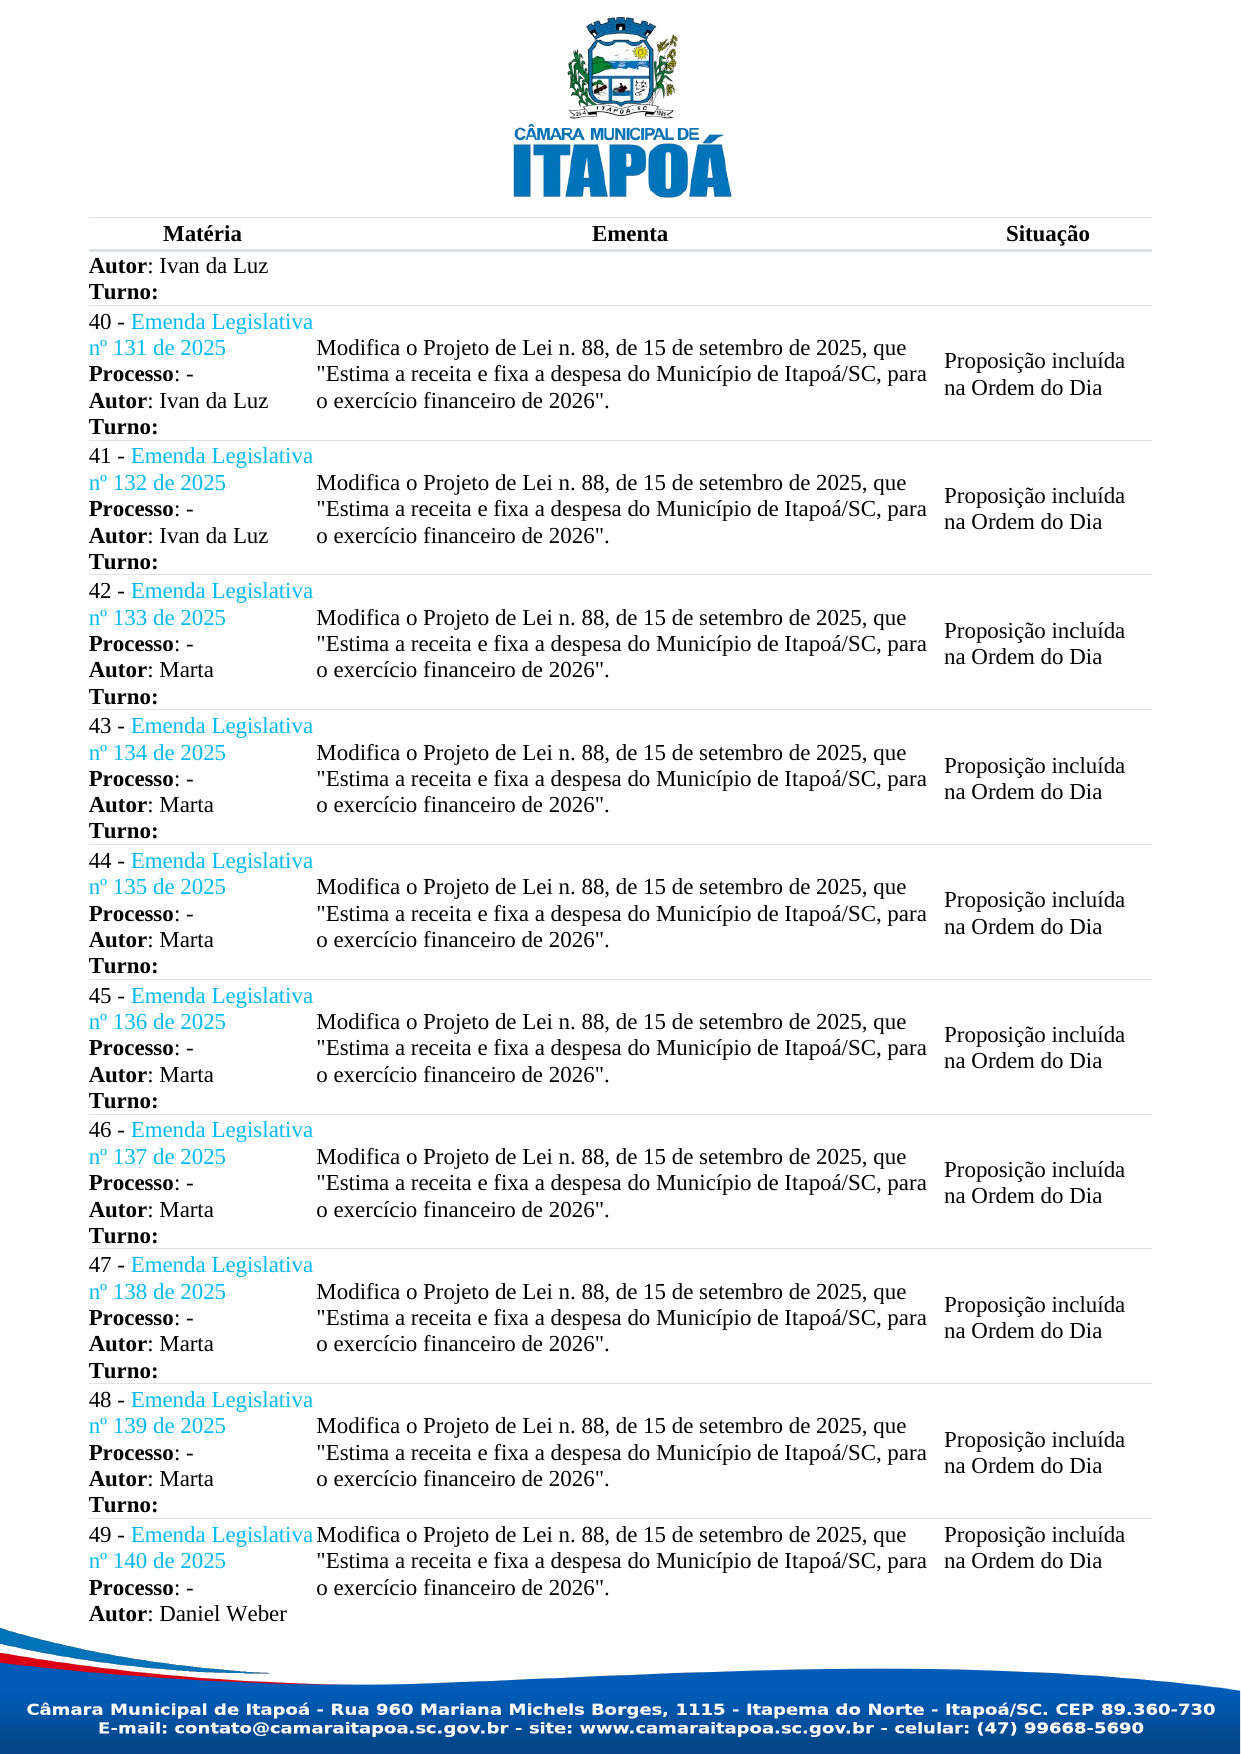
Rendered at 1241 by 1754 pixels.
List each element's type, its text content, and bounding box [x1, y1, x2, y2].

table_cell [316, 252, 944, 305]
table_cell Proposição incluída na Ordem do Dia [944, 575, 1152, 709]
picture [510, 14, 734, 198]
table_cell Modifica o Projeto de Lei n. 88, de 15 de setembro de 2025, que "Estima a receita e fixa a despesa do Município de Itapoá/SC, para o exercício financeiro de 2026". [316, 441, 944, 574]
table_cell Modifica o Projeto de Lei n. 88, de 15 de setembro de 2025, que "Estima a receita e fixa a despesa do Município de Itapoá/SC, para o exercício financeiro de 2026". [316, 1249, 944, 1383]
table_cell 44 - Emenda Legislativa nº 135 de 2025 Processo: - Autor: Marta Turno: [89, 845, 316, 979]
table_cell 41 - Emenda Legislativa nº 132 de 2025 Processo: - Autor: Ivan da Luz Turno: [89, 441, 316, 574]
table_cell 46 - Emenda Legislativa nº 137 de 2025 Processo: - Autor: Marta Turno: [89, 1115, 316, 1248]
table_cell Proposição incluída na Ordem do Dia [944, 1384, 1152, 1518]
table_cell [944, 252, 1152, 305]
table_cell - Autor: Ivan da Luz Turno: [89, 252, 316, 305]
table_cell Modifica o Projeto de Lei n. 88, de 15 de setembro de 2025, que "Estima a receita e fixa a despesa do Município de Itapoá/SC, para o exercício financeiro de 2026". [316, 575, 944, 709]
table_header Situação [944, 218, 1152, 249]
table_cell Proposição incluída na Ordem do Dia [944, 1249, 1152, 1383]
table_cell Proposição incluída na Ordem do Dia [944, 845, 1152, 979]
table_cell Proposição incluída na Ordem do Dia [944, 1519, 1152, 1626]
table_cell Proposição incluída na Ordem do Dia [944, 980, 1152, 1113]
table_cell 43 - Emenda Legislativa nº 134 de 2025 Processo: - Autor: Marta Turno: [89, 710, 316, 844]
table_header Matéria [89, 218, 316, 249]
table_cell Proposição incluída na Ordem do Dia [944, 441, 1152, 574]
table_cell 42 - Emenda Legislativa nº 133 de 2025 Processo: - Autor: Marta Turno: [89, 575, 316, 709]
table_cell Modifica o Projeto de Lei n. 88, de 15 de setembro de 2025, que "Estima a receita e fixa a despesa do Município de Itapoá/SC, para o exercício financeiro de 2026". [316, 1115, 944, 1248]
table_cell Proposição incluída na Ordem do Dia [944, 306, 1152, 439]
table_cell Modifica o Projeto de Lei n. 88, de 15 de setembro de 2025, que "Estima a receita e fixa a despesa do Município de Itapoá/SC, para o exercício financeiro de 2026". [316, 980, 944, 1113]
table_cell 49 - Emenda Legislativa nº 140 de 2025 Processo: - Autor: Daniel Weber [89, 1519, 316, 1626]
table_cell 47 - Emenda Legislativa nº 138 de 2025 Processo: - Autor: Marta Turno: [89, 1249, 316, 1383]
table_cell 45 - Emenda Legislativa nº 136 de 2025 Processo: - Autor: Marta Turno: [89, 980, 316, 1113]
picture [0, 1628, 1241, 1754]
table_cell Proposição incluída na Ordem do Dia [944, 710, 1152, 844]
table_cell Modifica o Projeto de Lei n. 88, de 15 de setembro de 2025, que "Estima a receita e fixa a despesa do Município de Itapoá/SC, para o exercício financeiro de 2026". [316, 710, 944, 844]
table_cell Modifica o Projeto de Lei n. 88, de 15 de setembro de 2025, que "Estima a receita e fixa a despesa do Município de Itapoá/SC, para o exercício financeiro de 2026". [316, 306, 944, 439]
table_cell Modifica o Projeto de Lei n. 88, de 15 de setembro de 2025, que "Estima a receita e fixa a despesa do Município de Itapoá/SC, para o exercício financeiro de 2026". [316, 1384, 944, 1518]
table_cell Modifica o Projeto de Lei n. 88, de 15 de setembro de 2025, que "Estima a receita e fixa a despesa do Município de Itapoá/SC, para o exercício financeiro de 2026". [316, 1519, 944, 1626]
table_cell Proposição incluída na Ordem do Dia [944, 1115, 1152, 1248]
table_cell Modifica o Projeto de Lei n. 88, de 15 de setembro de 2025, que "Estima a receita e fixa a despesa do Município de Itapoá/SC, para o exercício financeiro de 2026". [316, 845, 944, 979]
table_header Ementa [316, 218, 944, 249]
table_cell 40 - Emenda Legislativa nº 131 de 2025 Processo: - Autor: Ivan da Luz Turno: [89, 306, 316, 439]
table_cell 48 - Emenda Legislativa nº 139 de 2025 Processo: - Autor: Marta Turno: [89, 1384, 316, 1518]
